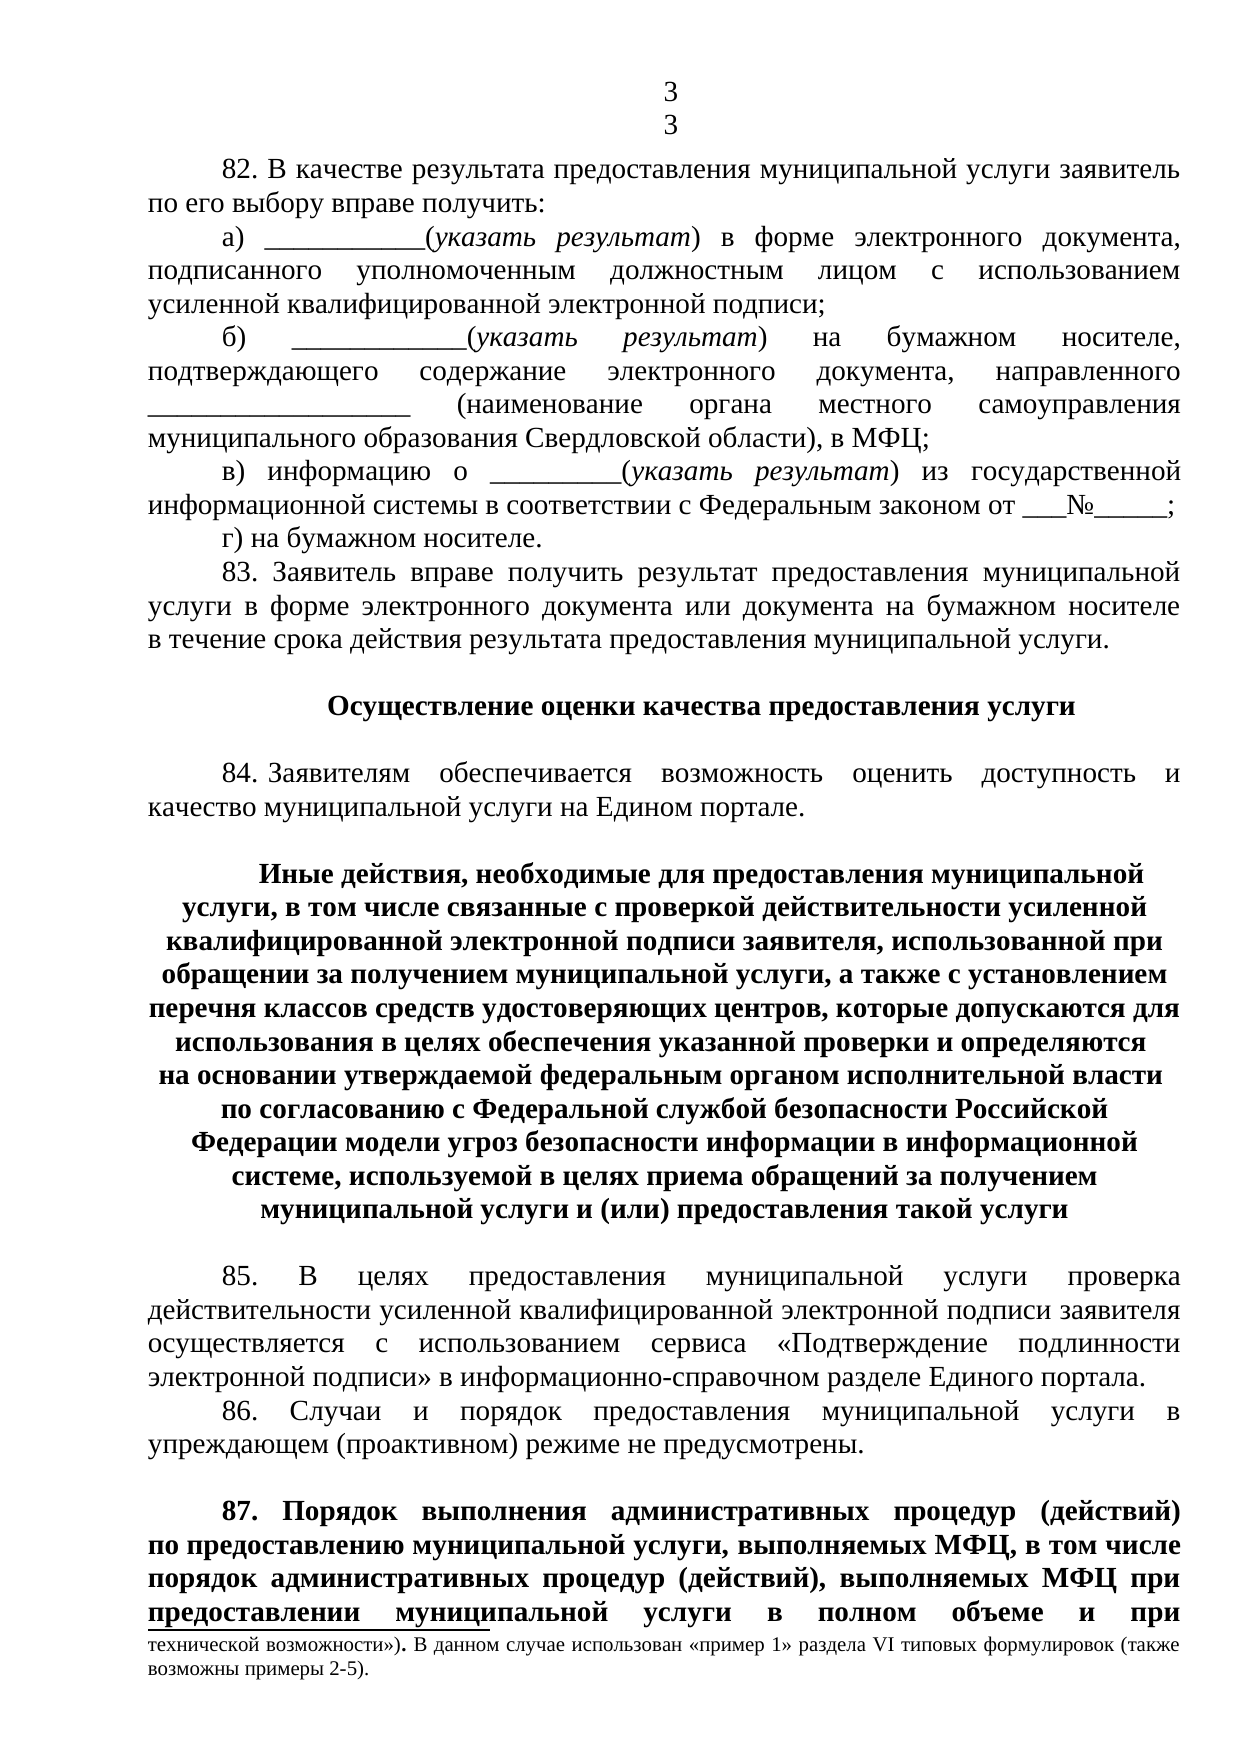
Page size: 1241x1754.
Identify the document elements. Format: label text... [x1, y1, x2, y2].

text Осуществление оценки качества предоставления услуги [148, 688, 1181, 722]
text 87. Порядок выполнения административных процедур (действий) по предоставлению муниципальной услуги, выполняемых МФЦ, в том числе порядок административных процедур (действий), выполняемых МФЦ при предоставлении муниципальной услуги в полном объеме и при [148, 1493, 1181, 1627]
text 84. Заявителям обеспечивается возможность оценить доступность и качество муниципальной услуги на Едином портале. [148, 755, 1181, 822]
text технической возможности»). В данном случае использован «пример 1» раздела VI типовых формулировок (также возможны примеры 2-5). [148, 1630, 1181, 1680]
text г) на бумажном носителе. [148, 521, 1181, 554]
text 85. В целях предоставления муниципальной услуги проверка действительности усиленной квалифицированной электронной подписи заявителя осуществляется с использованием сервиса «Подтверждение подлинности электронной подписи» в информационно-справочном разделе Единого портала. [148, 1258, 1181, 1393]
text Иные действия, необходимые для предоставления муниципальной услуги, в том числе связанные с проверкой действительности усиленной квалифицированной электронной подписи заявителя, использованной при обращении за получением муниципальной услуги, а также с установлением перечня классов средств удостоверяющих центров, которые допускаются для использования в целях обеспечения указанной проверки и определяются на основании утверждаемой федеральным органом исполнительной власти по согласованию с Федеральной службой безопасности Российской Федерации модели угроз безопасности информации в информационной системе, используемой в целях приема обращений за получением муниципальной услуги и (или) предоставления такой услуги [148, 856, 1181, 1225]
text 83. Заявитель вправе получить результат предоставления муниципальной услуги в форме электронного документа или документа на бумажном носителе в течение срока действия результата предоставления муниципальной услуги. [148, 554, 1181, 655]
text в) информацию о _________(указать результат) из государственной информационной системы в соответствии с Федеральным законом от ___№_____; [148, 453, 1181, 521]
text б) ____________(указать результат) на бумажном носителе, подтверждающего содержание электронного документа, направленного __________________ (наименование органа местного самоуправления муниципального образования Свердловской области), в МФЦ; [148, 319, 1181, 453]
text 86. Случаи и порядок предоставления муниципальной услуги в упреждающем (проактивном) режиме не предусмотрены. [148, 1393, 1181, 1460]
text а) ___________(указать результат) в форме электронного документа, подписанного уполномоченным должностным лицом с использованием усиленной квалифицированной электронной подписи; [148, 219, 1181, 319]
text 82. В качестве результата предоставления муниципальной услуги заявитель по его выбору вправе получить: [148, 152, 1181, 219]
